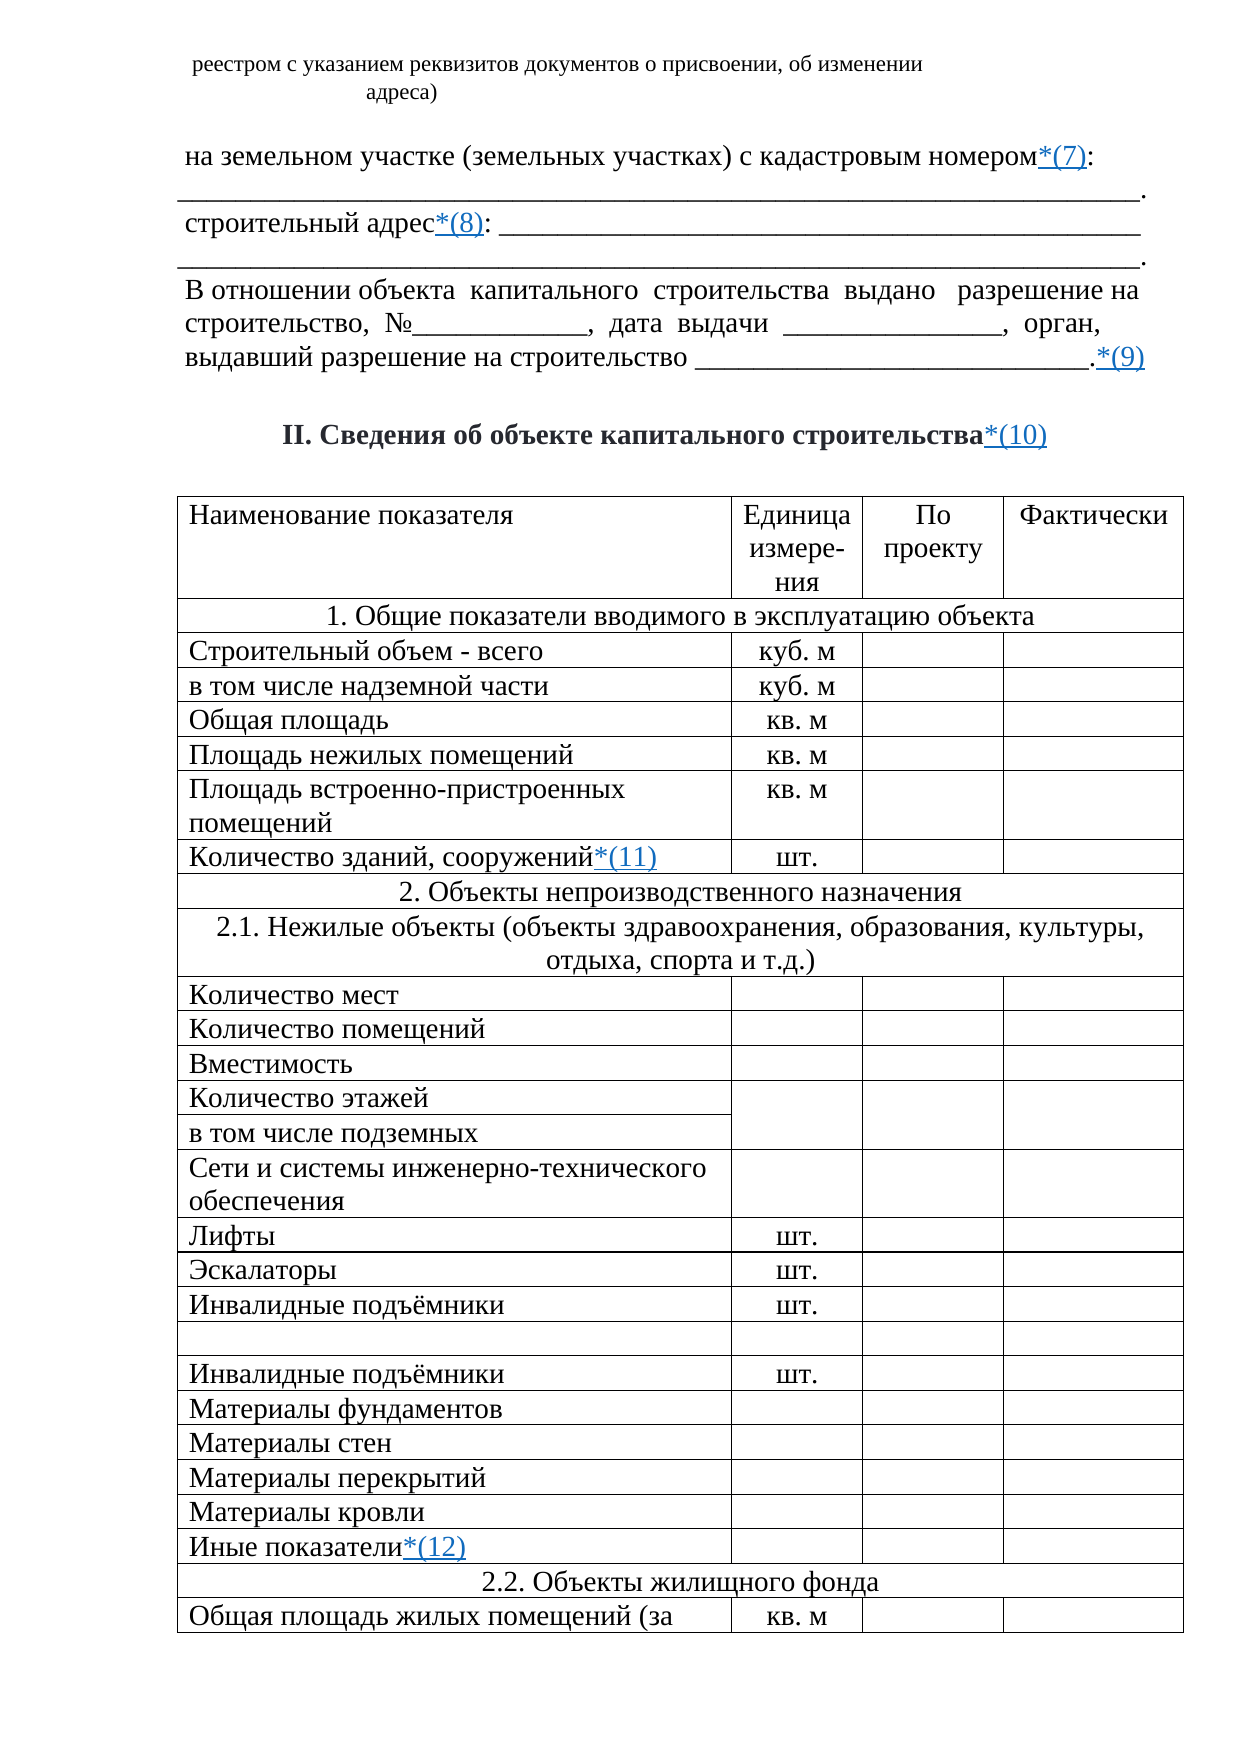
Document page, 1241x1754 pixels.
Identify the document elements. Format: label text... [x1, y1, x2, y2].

table_cell [863, 1253, 1003, 1286]
table_cell [863, 1150, 1003, 1217]
table_cell [863, 1529, 1003, 1563]
text __________________________________________________________________. [177, 238, 1152, 272]
table_header Наименование показателя [178, 497, 731, 597]
table_cell [863, 1322, 1003, 1355]
table_cell Площадь встроенно-пристроенных помещений [178, 771, 731, 838]
table_cell [1004, 1081, 1183, 1149]
table_cell [1004, 1287, 1183, 1321]
table_header Фактически [1004, 497, 1183, 597]
text __________________________________________________________________. [177, 171, 1152, 205]
table_cell [863, 1356, 1003, 1390]
text адреса) [177, 78, 1152, 104]
table_cell [732, 1322, 862, 1355]
table_cell шт. [732, 1287, 862, 1321]
table_cell [732, 1425, 862, 1459]
table_cell [1004, 633, 1183, 667]
table_cell [863, 1011, 1003, 1045]
table_cell [1004, 668, 1183, 701]
table_cell [863, 1495, 1003, 1528]
table_cell [1004, 1011, 1183, 1045]
table_cell [1004, 1253, 1183, 1286]
table_cell [863, 1081, 1003, 1149]
table_cell Материалы перекрытий [178, 1460, 731, 1493]
table_cell Иные показатели*(12) [178, 1529, 731, 1563]
table_cell [1004, 1218, 1183, 1251]
table_cell [1004, 1150, 1183, 1217]
table_cell [732, 1391, 862, 1424]
table_cell Инвалидные подъёмники [178, 1287, 731, 1321]
table_cell куб. м [732, 633, 862, 667]
table_cell [1004, 1460, 1183, 1493]
table_cell [863, 1046, 1003, 1079]
table_cell Количество этажей [178, 1081, 731, 1114]
table_cell Материалы стен [178, 1425, 731, 1459]
table_cell [732, 1011, 862, 1045]
text реестром с указанием реквизитов документов о присвоении, об изменении [177, 44, 1152, 78]
table_cell Эскалаторы [178, 1253, 731, 1286]
table_cell [863, 633, 1003, 667]
table_cell [863, 1391, 1003, 1424]
table_cell Строительный объем - всего [178, 633, 731, 667]
table_cell Общая площадь [178, 702, 731, 736]
table_cell [1004, 1495, 1183, 1528]
table_cell кв. м [732, 737, 862, 770]
table_cell [863, 1460, 1003, 1493]
table_cell Материалы фундаментов [178, 1391, 731, 1424]
table_cell в том числе подземных [178, 1115, 731, 1149]
text выдавший разрешение на строительство ___________________________.*(9) [177, 339, 1152, 373]
table_cell Количество помещений [178, 1011, 731, 1045]
table_cell [732, 1460, 862, 1493]
table_cell кв. м [732, 1598, 862, 1632]
table_cell Материалы кровли [178, 1495, 731, 1528]
table_cell шт. [732, 1253, 862, 1286]
table_cell [863, 1287, 1003, 1321]
text строительство, №____________, дата выдачи _______________, орган, [177, 306, 1152, 339]
table_cell 2. Объекты непроизводственного назначения [178, 874, 1183, 908]
table_cell [1004, 977, 1183, 1010]
table_cell [863, 771, 1003, 838]
text на земельном участке (земельных участках) с кадастровым номером*(7): [177, 138, 1152, 171]
table_cell [732, 1046, 862, 1079]
table_header Единица измере-ния [732, 497, 862, 597]
table_cell куб. м [732, 668, 862, 701]
table_cell [1004, 1598, 1183, 1632]
table_cell [1004, 702, 1183, 736]
table_cell Лифты [178, 1218, 731, 1251]
table_cell Площадь нежилых помещений [178, 737, 731, 770]
table_cell 2.1. Нежилые объекты (объекты здравоохранения, образования, культуры, отдыха, спорта и т.д.) [178, 909, 1183, 976]
table_cell [732, 1495, 862, 1528]
table_cell Сети и системы инженерно-технического обеспечения [178, 1150, 731, 1217]
table_cell [863, 1425, 1003, 1459]
table_cell [178, 1322, 731, 1355]
table_cell Вместимость [178, 1046, 731, 1079]
table_cell [1004, 1046, 1183, 1079]
table_cell Инвалидные подъёмники [178, 1356, 731, 1390]
table_cell [1004, 1391, 1183, 1424]
table_cell [1004, 840, 1183, 873]
table_cell [863, 668, 1003, 701]
text В отношении объекта капитального строительства выдано разрешение на [177, 272, 1152, 306]
table_cell кв. м [732, 771, 862, 838]
table_cell [1004, 737, 1183, 770]
table_cell в том числе надземной части [178, 668, 731, 701]
table_cell [732, 1529, 862, 1563]
table_cell [863, 1218, 1003, 1251]
table_cell [732, 1081, 862, 1149]
table_cell [863, 840, 1003, 873]
table_cell кв. м [732, 702, 862, 736]
table_cell [1004, 1529, 1183, 1563]
table_cell [732, 1150, 862, 1217]
table_cell 2.2. Объекты жилищного фонда [178, 1564, 1183, 1597]
table_cell Количество зданий, сооружений*(11) [178, 840, 731, 873]
table_cell [863, 702, 1003, 736]
table_cell шт. [732, 1218, 862, 1251]
table_cell [732, 977, 862, 1010]
table_header По проекту [863, 497, 1003, 597]
table_cell [863, 737, 1003, 770]
text строительный адрес*(8): ____________________________________________ [177, 205, 1152, 238]
text II. Сведения об объекте капитального строительства*(10) [177, 417, 1152, 451]
table_cell [1004, 1322, 1183, 1355]
table_cell Количество мест [178, 977, 731, 1010]
table_cell [863, 1598, 1003, 1632]
table_cell [863, 977, 1003, 1010]
table_cell [1004, 771, 1183, 838]
table_cell шт. [732, 1356, 862, 1390]
table_cell шт. [732, 840, 862, 873]
table_cell [1004, 1356, 1183, 1390]
table_cell 1. Общие показатели вводимого в эксплуатацию объекта [178, 599, 1183, 632]
table_cell Общая площадь жилых помещений (за [178, 1598, 731, 1632]
table_cell [1004, 1425, 1183, 1459]
